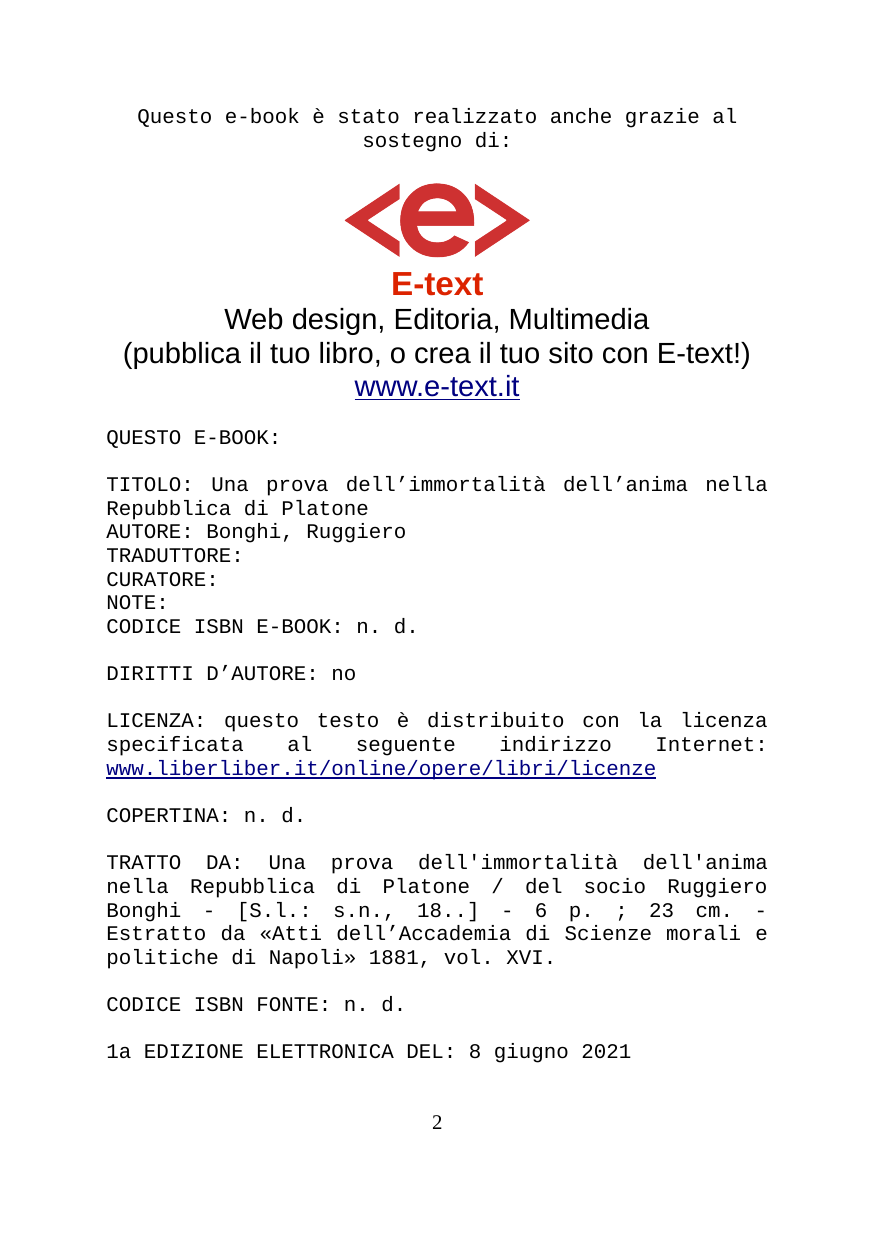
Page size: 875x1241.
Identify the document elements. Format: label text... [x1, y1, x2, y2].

text NOTE: [106, 592, 768, 616]
picture [343, 183, 531, 258]
text 1a EDIZIONE ELETTRONICA DEL: 8 giugno 2021 [106, 1041, 768, 1065]
text E-text [106, 264, 768, 302]
text COPERTINA: n. d. [106, 805, 768, 829]
text CODICE ISBN E-BOOK: n. d. [106, 616, 768, 639]
text LICENZA: questo testo è distribuito con la licenza specificata al seguente indirizzo Internet: www.liberliber.it/online/opere/libri/licenze [106, 710, 768, 781]
text Questo e-book è stato realizzato anche grazie al sostegno di: [106, 106, 768, 153]
text TRADUTTORE: [106, 545, 768, 568]
text www.e-text.it [106, 369, 768, 403]
text QUESTO E-BOOK: [106, 427, 768, 450]
text (pubblica il tuo libro, o crea il tuo sito con E-text!) [106, 336, 768, 369]
text TITOLO: Una prova dell’immortalità dell’anima nella Repubblica di Platone [106, 474, 768, 521]
text AUTORE: Bonghi, Ruggiero [106, 521, 768, 545]
text CURATORE: [106, 568, 768, 592]
text DIRITTI D’AUTORE: no [106, 663, 768, 687]
text Web design, Editoria, Multimedia [106, 302, 768, 336]
text CODICE ISBN FONTE: n. d. [106, 994, 768, 1018]
text TRATTO DA: Una prova dell'immortalità dell'anima nella Repubblica di Platone / del socio Ruggiero Bonghi - [S.l.: s.n., 18..] - 6 p. ; 23 cm. - Estratto da «Atti dell’Accademia di Scienze morali e politiche di Napoli» 1881, vol. XVI. [106, 852, 768, 971]
